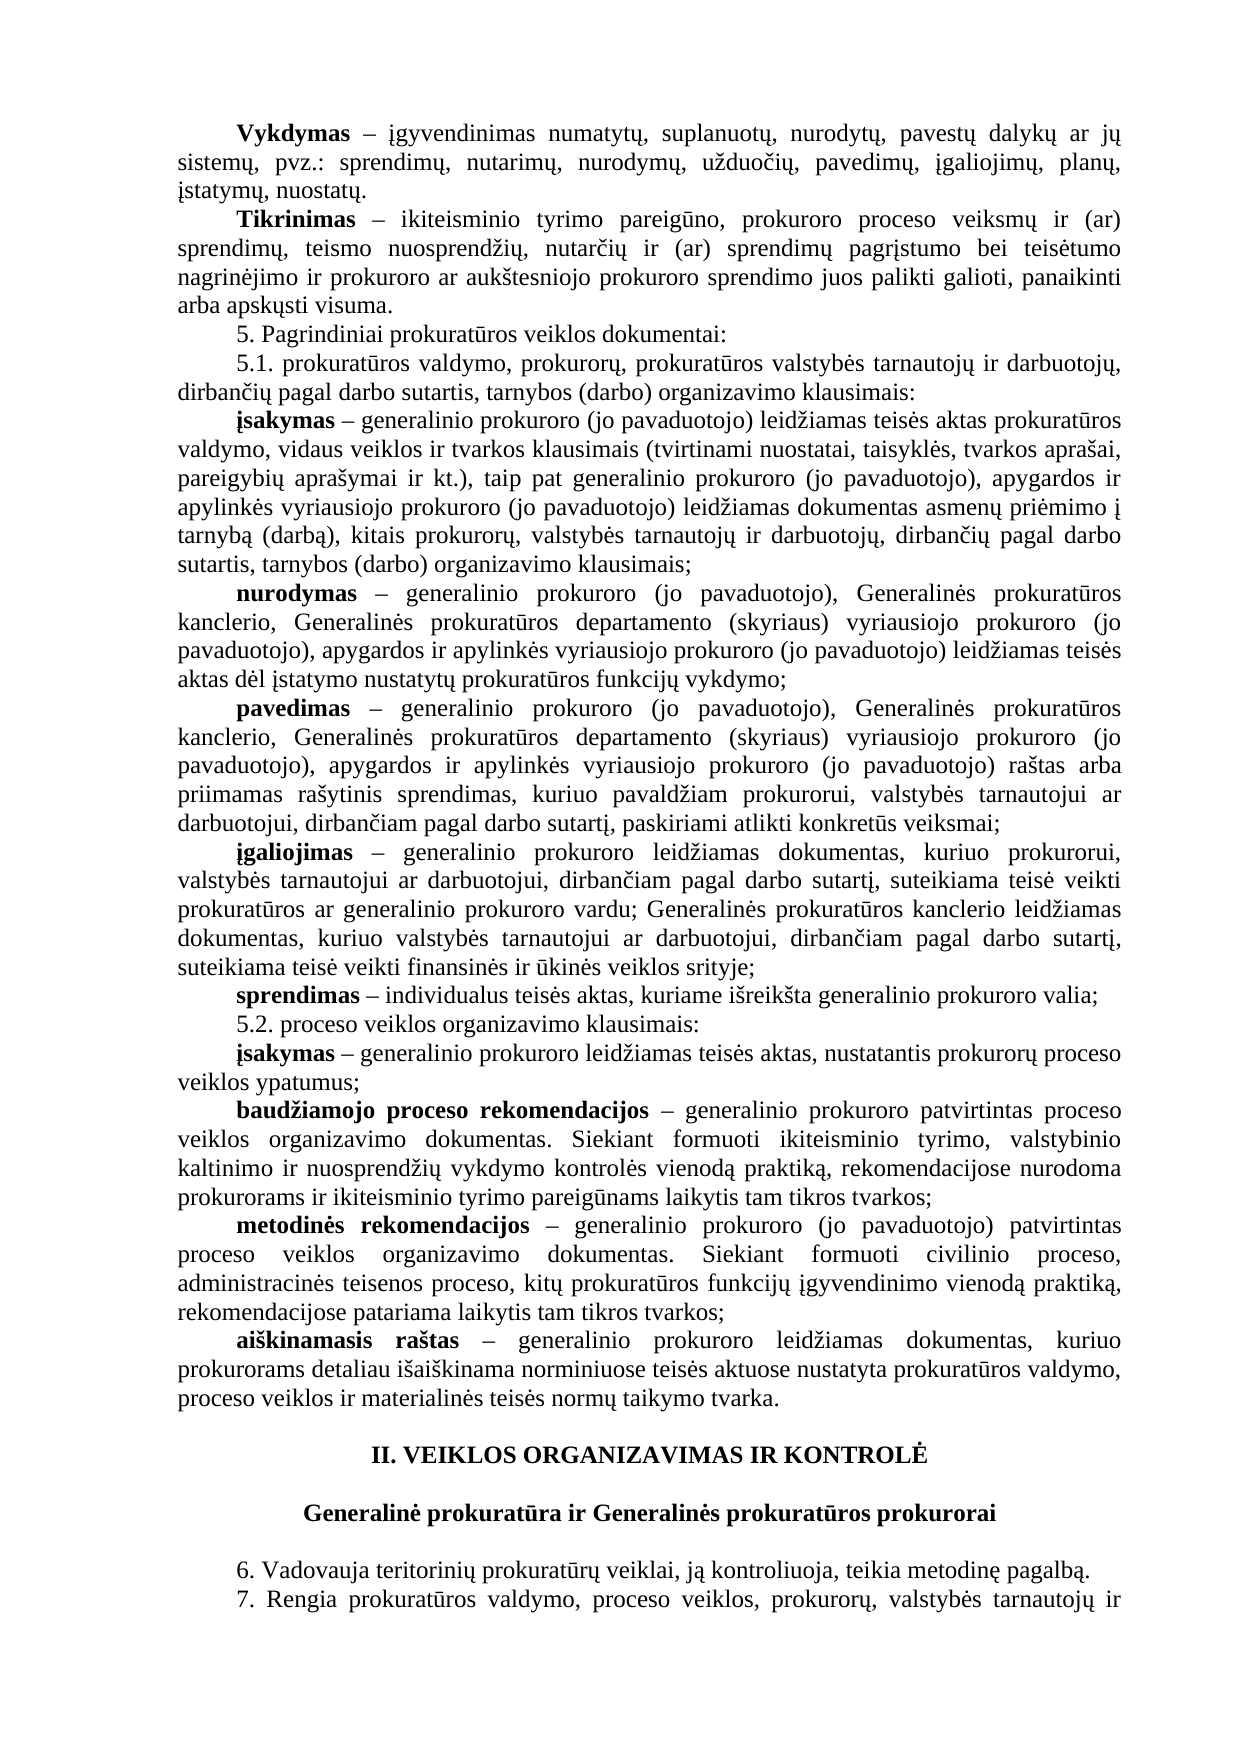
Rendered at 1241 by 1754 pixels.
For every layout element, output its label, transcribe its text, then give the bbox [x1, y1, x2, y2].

text pavedimas – generalinio prokuroro (jo pavaduotojo), Generalinės prokuratūros kanclerio, Generalinės prokuratūros departamento (skyriaus) vyriausiojo prokuroro (jo pavaduotojo), apygardos ir apylinkės vyriausiojo prokuroro (jo pavaduotojo) raštas arba priimamas rašytinis sprendimas, kuriuo pavaldžiam prokurorui, valstybės tarnautojui ar darbuotojui, dirbančiam pagal darbo sutartį, paskiriami atlikti konkretūs veiksmai; [177, 693, 1122, 837]
text 6. Vadovauja teritorinių prokuratūrų veiklai, ją kontroliuoja, teikia metodinę pagalbą. [177, 1556, 1122, 1584]
text nurodymas – generalinio prokuroro (jo pavaduotojo), Generalinės prokuratūros kanclerio, Generalinės prokuratūros departamento (skyriaus) vyriausiojo prokuroro (jo pavaduotojo), apygardos ir apylinkės vyriausiojo prokuroro (jo pavaduotojo) leidžiamas teisės aktas dėl įstatymo nustatytų prokuratūros funkcijų vykdymo; [177, 578, 1122, 693]
text įgaliojimas – generalinio prokuroro leidžiamas dokumentas, kuriuo prokurorui, valstybės tarnautojui ar darbuotojui, dirbančiam pagal darbo sutartį, suteikiama teisė veikti prokuratūros ar generalinio prokuroro vardu; Generalinės prokuratūros kanclerio leidžiamas dokumentas, kuriuo valstybės tarnautojui ar darbuotojui, dirbančiam pagal darbo sutartį, suteikiama teisė veikti finansinės ir ūkinės veiklos srityje; [177, 837, 1122, 981]
text 7. Rengia prokuratūros valdymo, proceso veiklos, prokurorų, valstybės tarnautojų ir [177, 1584, 1122, 1613]
text Vykdymas – įgyvendinimas numatytų, suplanuotų, nurodytų, pavestų dalykų ar jų sistemų, pvz.: sprendimų, nutarimų, nurodymų, užduočių, pavedimų, įgaliojimų, planų, įstatymų, nuostatų. [177, 118, 1122, 204]
text 5.2. proceso veiklos organizavimo klausimais: [177, 1009, 1122, 1038]
text metodinės rekomendacijos – generalinio prokuroro (jo pavaduotojo) patvirtintas proceso veiklos organizavimo dokumentas. Siekiant formuoti civilinio proceso, administracinės teisenos proceso, kitų prokuratūros funkcijų įgyvendinimo vienodą praktiką, rekomendacijose patariama laikytis tam tikros tvarkos; [177, 1211, 1122, 1326]
text įsakymas – generalinio prokuroro leidžiamas teisės aktas, nustatantis prokurorų proceso veiklos ypatumus; [177, 1038, 1122, 1096]
text aiškinamasis raštas – generalinio prokuroro leidžiamas dokumentas, kuriuo prokurorams detaliau išaiškinama norminiuose teisės aktuose nustatyta prokuratūros valdymo, proceso veiklos ir materialinės teisės normų taikymo tvarka. [177, 1326, 1122, 1412]
text 5.1. prokuratūros valdymo, prokurorų, prokuratūros valstybės tarnautojų ir darbuotojų, dirbančių pagal darbo sutartis, tarnybos (darbo) organizavimo klausimais: [177, 348, 1122, 406]
text 5. Pagrindiniai prokuratūros veiklos dokumentai: [177, 319, 1122, 348]
text Generalinė prokuratūra ir Generalinės prokuratūros prokurorai [177, 1498, 1122, 1527]
text įsakymas – generalinio prokuroro (jo pavaduotojo) leidžiamas teisės aktas prokuratūros valdymo, vidaus veiklos ir tvarkos klausimais (tvirtinami nuostatai, taisyklės, tvarkos aprašai, pareigybių aprašymai ir kt.), taip pat generalinio prokuroro (jo pavaduotojo), apygardos ir apylinkės vyriausiojo prokuroro (jo pavaduotojo) leidžiamas dokumentas asmenų priėmimo į tarnybą (darbą), kitais prokurorų, valstybės tarnautojų ir darbuotojų, dirbančių pagal darbo sutartis, tarnybos (darbo) organizavimo klausimais; [177, 406, 1122, 578]
text II. VEIKLOS ORGANIZAVIMAS IR KONTROLĖ [177, 1441, 1122, 1469]
text sprendimas – individualus teisės aktas, kuriame išreikšta generalinio prokuroro valia; [177, 981, 1122, 1009]
text Tikrinimas – ikiteisminio tyrimo pareigūno, prokuroro proceso veiksmų ir (ar) sprendimų, teismo nuosprendžių, nutarčių ir (ar) sprendimų pagrįstumo bei teisėtumo nagrinėjimo ir prokuroro ar aukštesniojo prokuroro sprendimo juos palikti galioti, panaikinti arba apskųsti visuma. [177, 204, 1122, 319]
text baudžiamojo proceso rekomendacijos – generalinio prokuroro patvirtintas proceso veiklos organizavimo dokumentas. Siekiant formuoti ikiteisminio tyrimo, valstybinio kaltinimo ir nuosprendžių vykdymo kontrolės vienodą praktiką, rekomendacijose nurodoma prokurorams ir ikiteisminio tyrimo pareigūnams laikytis tam tikros tvarkos; [177, 1096, 1122, 1211]
